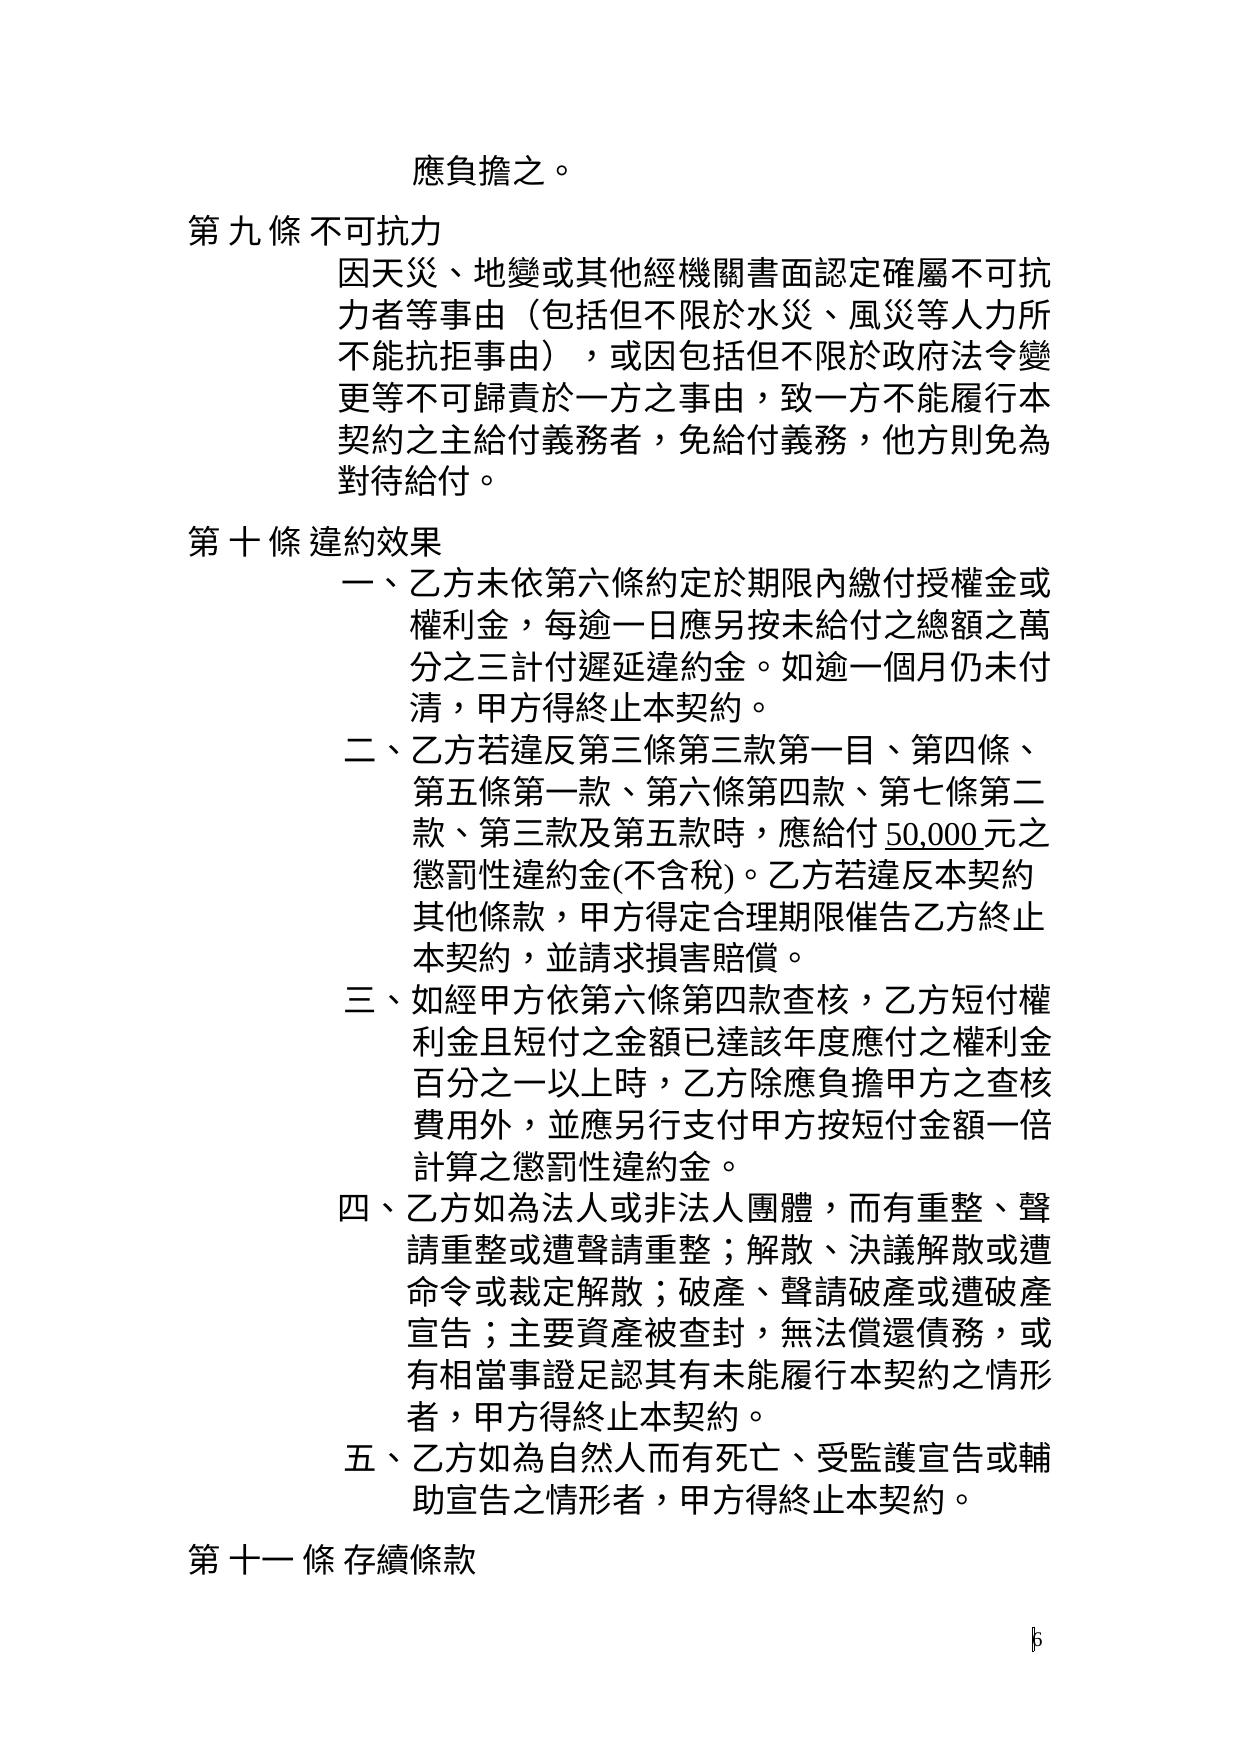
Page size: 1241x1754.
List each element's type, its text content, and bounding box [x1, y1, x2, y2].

text 五、乙方如為自然人而有死亡、受監護宣告或輔助宣告之情形者，甲方得終止本契約。 [343, 1437, 1053, 1521]
text 二、乙方若違反第三條第三款第一目、第四條、第五條第一款、第六條第四款、第七條第二款、第三款及第五款時，應給付50,000元之懲罰性違約金(不含稅)。乙方若違反本契約其他條款，甲方得定合理期限催告乙方終止本契約，並請求損害賠償。 [343, 729, 1053, 979]
subtitle 第 九 條 不可抗力 [187, 210, 1053, 252]
text 因天災、地變或其他經機關書面認定確屬不可抗力者等事由（包括但不限於水災、風災等人力所不能抗拒事由），或因包括但不限於政府法令變更等不可歸責於一方之事由，致一方不能履行本契約之主給付義務者，免給付義務，他方則免為對待給付。 [337, 252, 1053, 502]
text 一、乙方未依第六條約定於期限內繳付授權金或權利金，每逾一日應另按未給付之總額之萬分之三計付遲延違約金。如逾一個月仍未付清，甲方得終止本契約。 [341, 562, 1053, 729]
text 應負擔之。 [343, 150, 1053, 192]
text 四、乙方如為法人或非法人團體，而有重整、聲請重整或遭聲請重整；解散、決議解散或遭命令或裁定解散；破產、聲請破產或遭破產宣告；主要資產被查封，無法償還債務，或有相當事證足認其有未能履行本契約之情形者，甲方得終止本契約。 [337, 1187, 1053, 1437]
text 三、如經甲方依第六條第四款查核，乙方短付權利金且短付之金額已達該年度應付之權利金百分之一以上時，乙方除應負擔甲方之查核費用外，並應另行支付甲方按短付金額一倍計算之懲罰性違約金。 [343, 979, 1053, 1187]
subtitle 第 十一 條 存續條款 [187, 1539, 1053, 1581]
subtitle 第 十 條 違約效果 [187, 521, 1053, 562]
